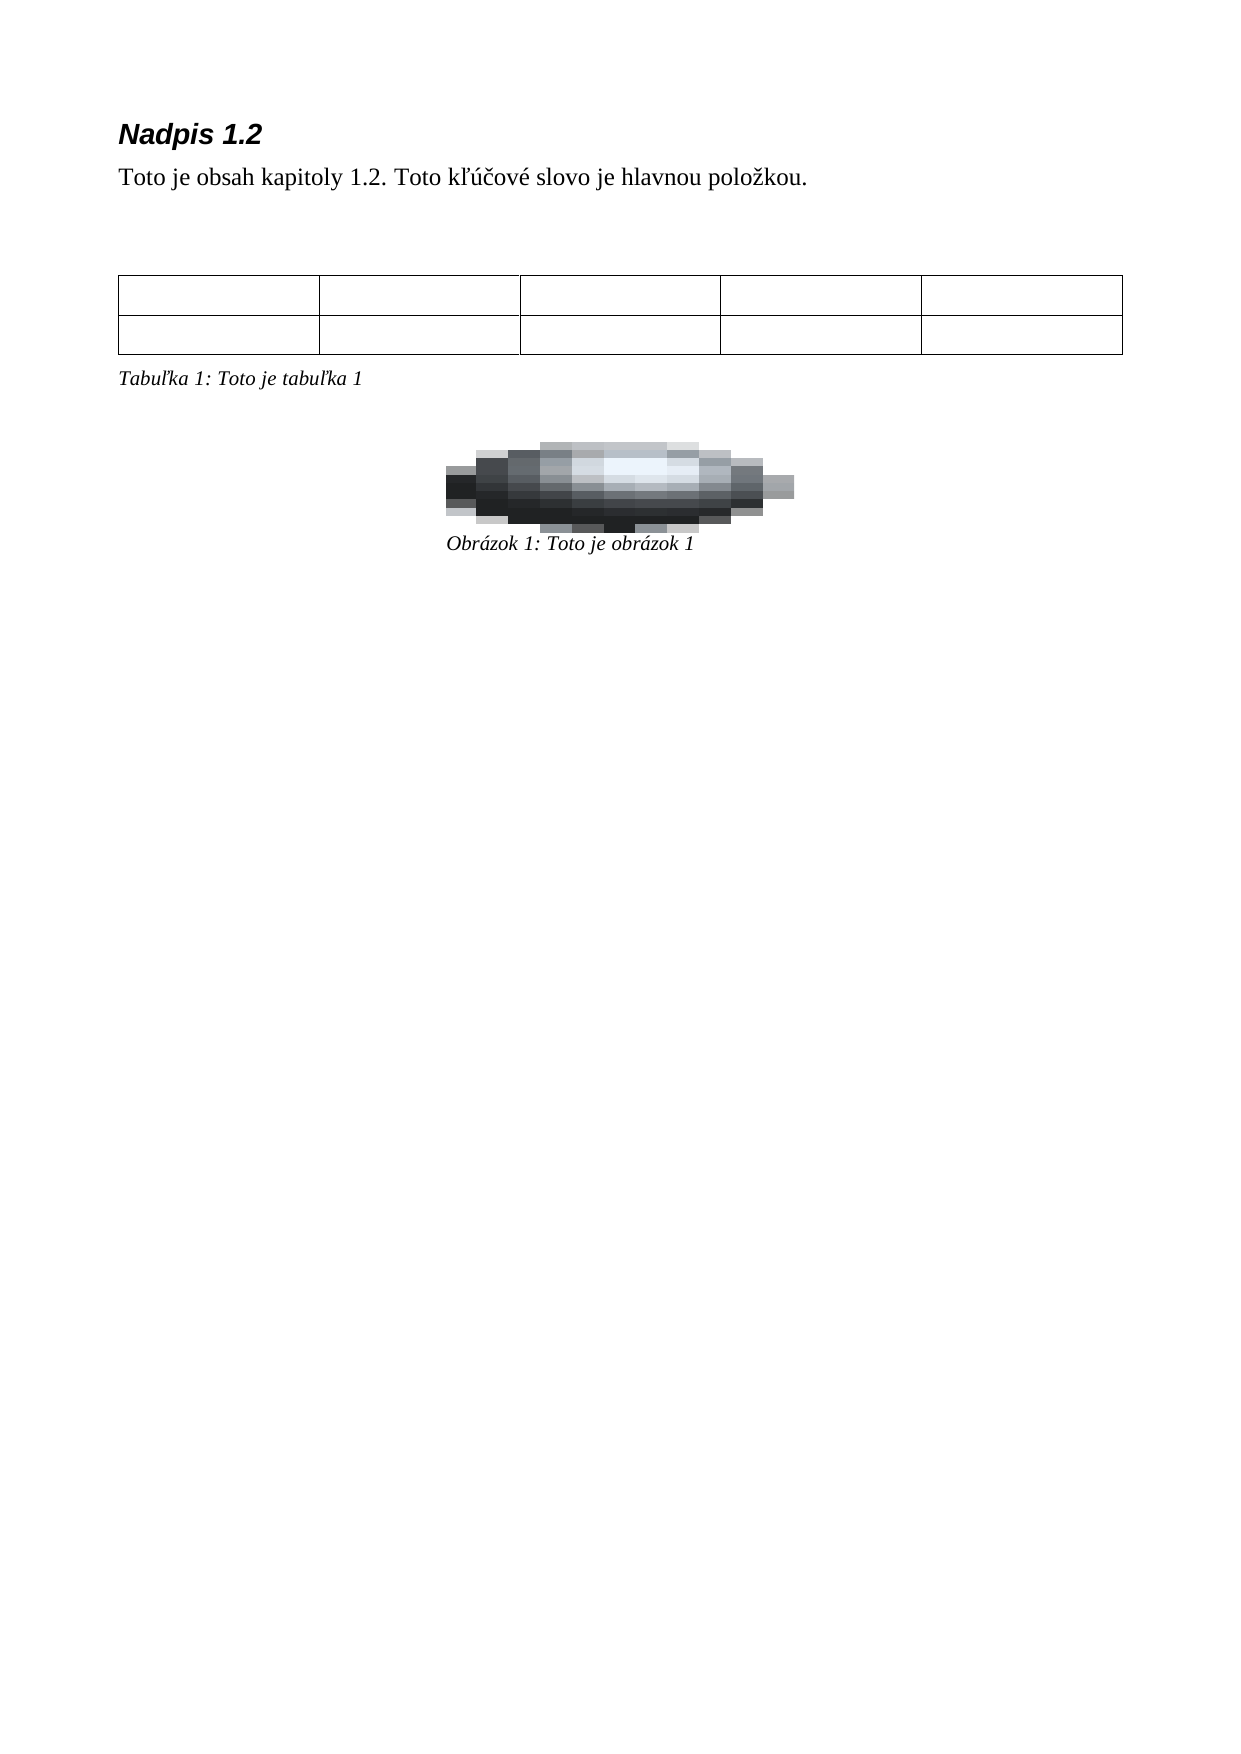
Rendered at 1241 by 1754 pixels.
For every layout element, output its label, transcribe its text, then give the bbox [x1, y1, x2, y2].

table_cell [320, 316, 519, 354]
text Tabuľka 1: Toto je tabuľka 1 [118, 367, 1122, 390]
table_cell [119, 316, 319, 354]
table_header [721, 276, 921, 315]
table_cell [521, 316, 720, 354]
subtitle Nadpis 1.2 [118, 118, 1122, 151]
table_header [922, 276, 1122, 315]
text Toto je obsah kapitoly 1.2. Toto kľúčové slovo je hlavnou položkou. [118, 163, 1122, 219]
table_header [521, 276, 720, 315]
table_header [320, 276, 519, 315]
text Obrázok 1: Toto je obrázok 1 [446, 533, 794, 555]
table_header [119, 276, 319, 315]
table_cell [922, 316, 1122, 354]
picture [446, 442, 795, 533]
table_cell [721, 316, 921, 354]
